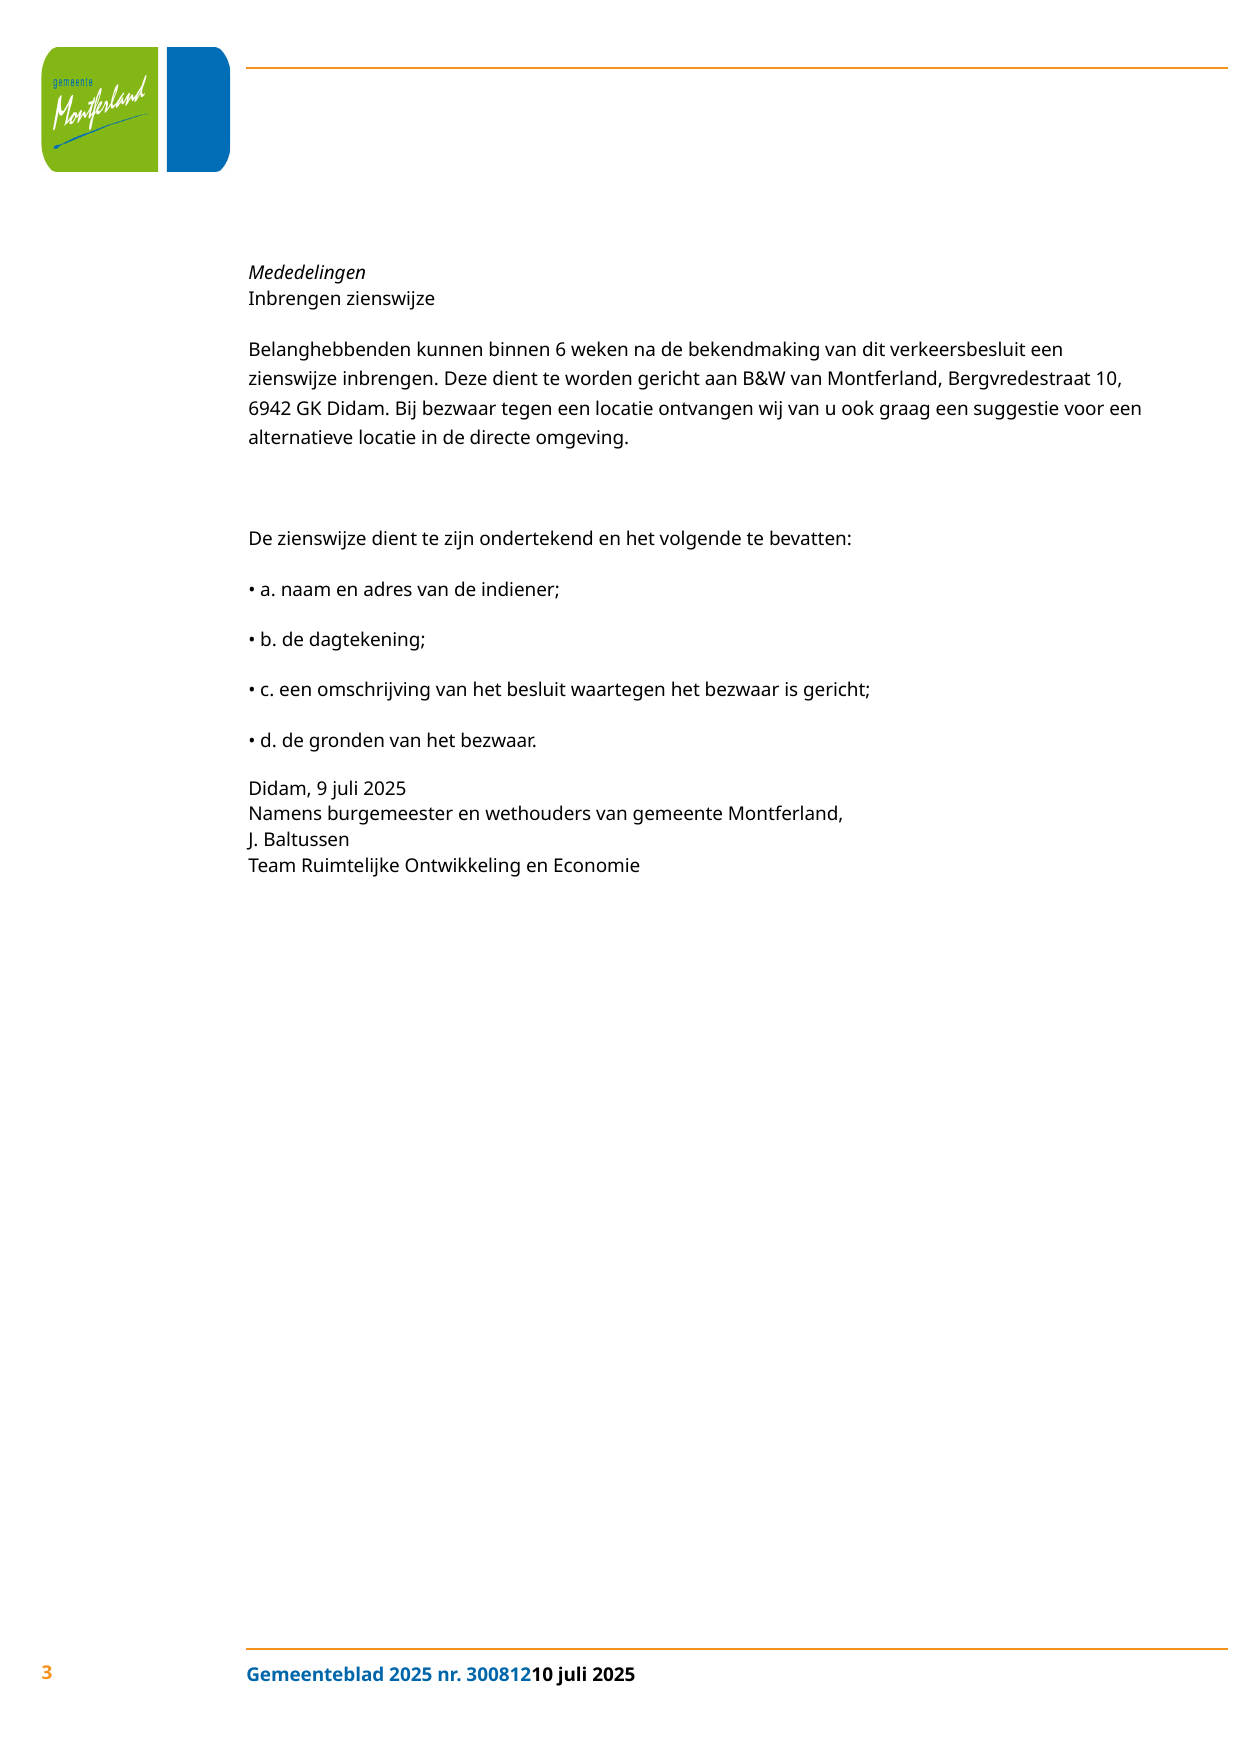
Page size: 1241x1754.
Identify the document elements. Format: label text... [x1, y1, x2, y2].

picture [41, 47, 231, 172]
text • c. een omschrijving van het besluit waartegen het bezwaar is gericht; [248, 677, 1152, 702]
text Belanghebbenden kunnen binnen 6 weken na de bekendmaking van dit verkeersbesluit een zienswijze inbrengen. Deze dient te worden gericht aan B&W van Montferland, Bergvredestraat 10, 6942 GK Didam. Bij bezwaar tegen een locatie ontvangen wij van u ook graag een suggestie voor een alternatieve locatie in de directe omgeving. [248, 336, 1152, 450]
text Team Ruimtelijke Ontwikkeling en Economie [248, 852, 1152, 878]
text De zienswijze dient te zijn ondertekend en het volgende te bevatten: [248, 525, 1152, 551]
text • a. naam en adres van de indiener; [248, 576, 1152, 601]
text J. Baltussen [248, 826, 1152, 852]
text Inbrengen zienswijze [248, 285, 1152, 311]
text • b. de dagtekening; [248, 626, 1152, 652]
text Namens burgemeester en wethouders van gemeente Montferland, [248, 801, 1152, 826]
text Mededelingen [248, 259, 1152, 285]
text • d. de gronden van het bezwaar. [248, 727, 1152, 753]
text Didam, 9 juli 2025 [248, 775, 1152, 801]
